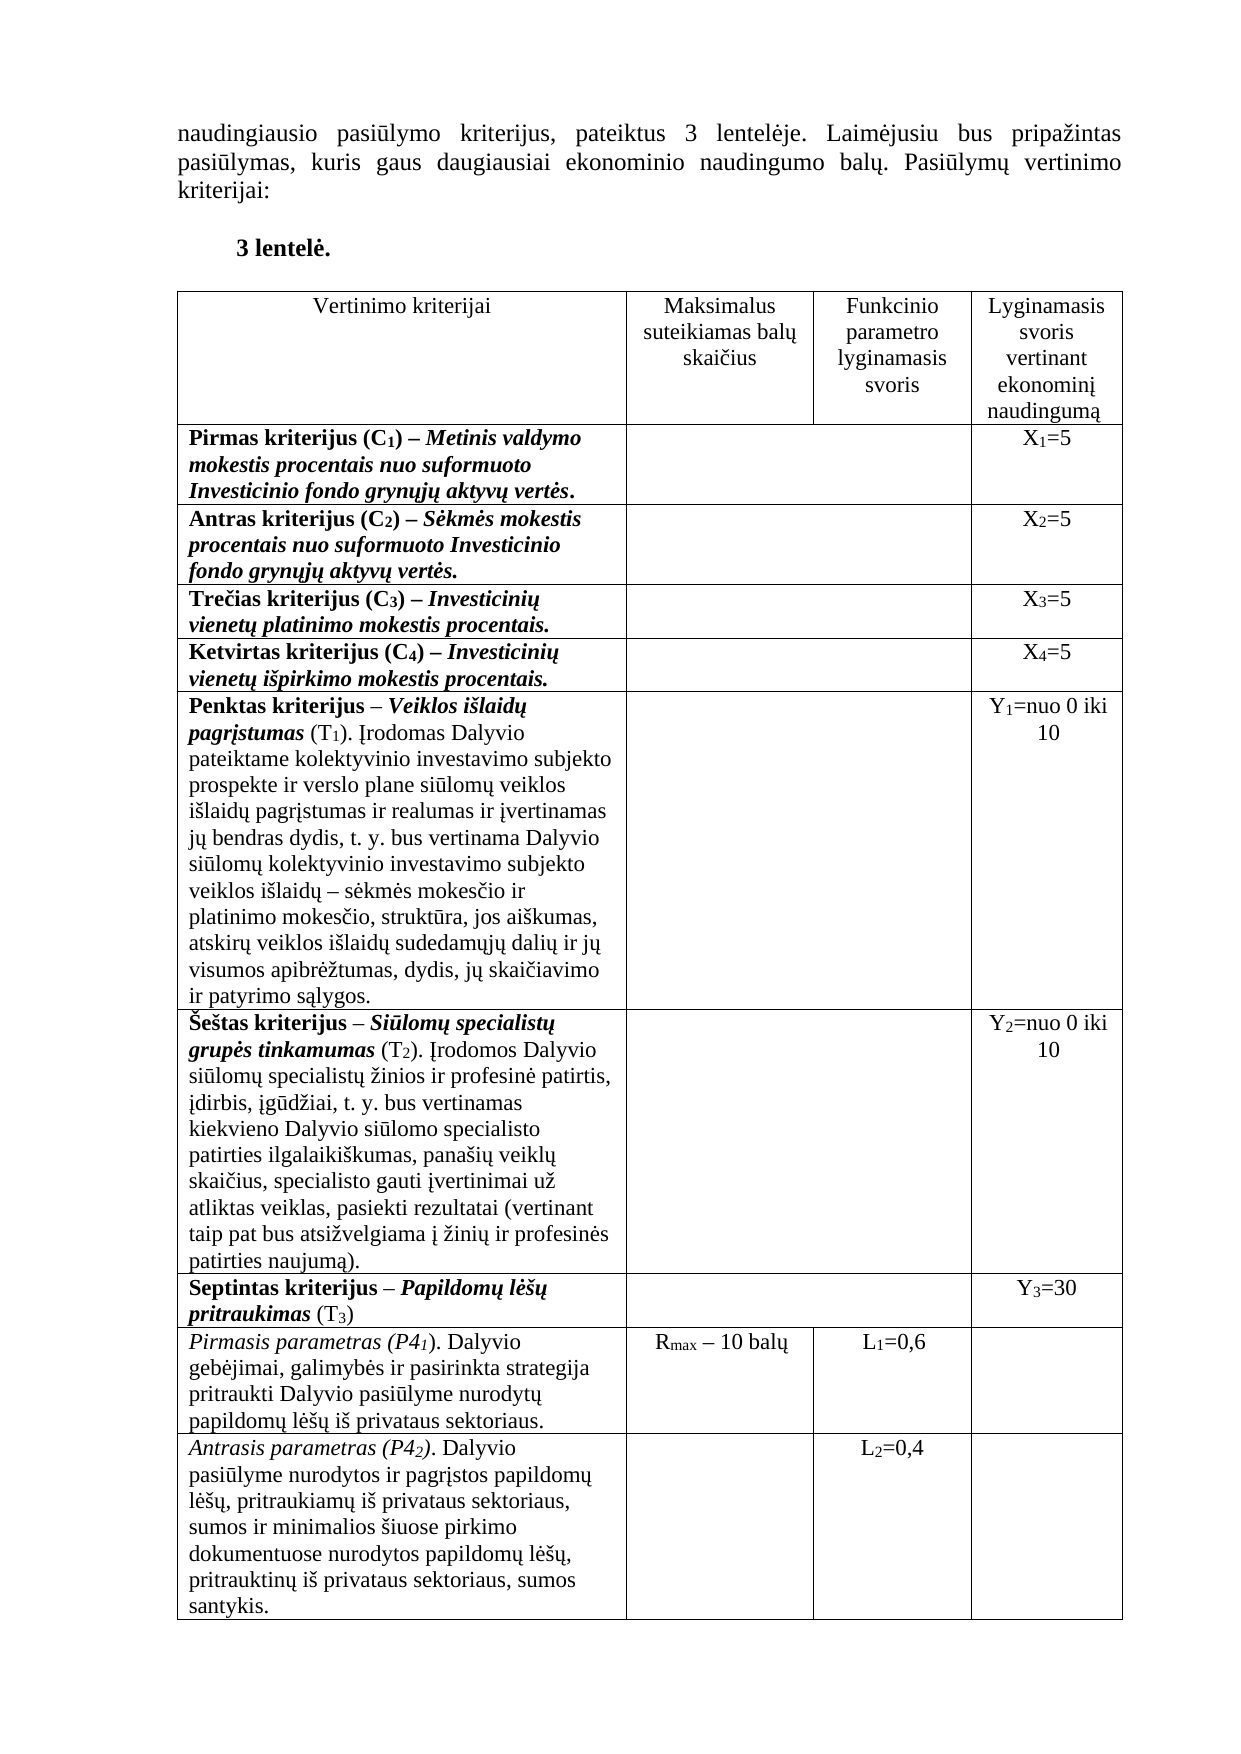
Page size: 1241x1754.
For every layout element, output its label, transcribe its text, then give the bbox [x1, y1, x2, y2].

table_header Funkcinio parametro lyginamasis svoris [814, 292, 971, 423]
table_cell Y1=nuo 0 iki 10 [972, 692, 1122, 1008]
table_cell X4=5 [972, 639, 1122, 691]
table_cell L1=0,6 [814, 1328, 971, 1433]
table_cell [627, 692, 813, 1008]
table_cell X2=5 [972, 505, 1122, 584]
text naudingiausio pasiūlymo kriterijus, pateiktus 3 lentelėje. Laimėjusiu bus pripažintas pasiūlymas, kuris gaus daugiausiai ekonominio naudingumo balų. Pasiūlymų vertinimo kriterijai: [177, 118, 1122, 204]
table_cell Antrasis parametras (P42). Dalyvio pasiūlyme nurodytos ir pagrįstos papildomų lėšų, pritraukiamų iš privataus sektoriaus, sumos ir minimalios šiuose pirkimo dokumentuose nurodytos papildomų lėšų, pritrauktinų iš privataus sektoriaus, sumos santykis. [178, 1434, 626, 1619]
table_cell X1=5 [972, 425, 1122, 503]
table_header Vertinimo kriterijai [178, 292, 626, 423]
table_cell Pirmasis parametras (P41). Dalyvio gebėjimai, galimybės ir pasirinkta strategija pritraukti Dalyvio pasiūlyme nurodytų papildomų lėšų iš privataus sektoriaus. [178, 1328, 626, 1433]
table_cell Šeštas kriterijus – Siūlomų specialistų grupės tinkamumas (T2). Įrodomos Dalyvio siūlomų specialistų žinios ir profesinė patirtis, įdirbis, įgūdžiai, t. y. bus vertinamas kiekvieno Dalyvio siūlomo specialisto patirties ilgalaikiškumas, panašių veiklų skaičius, specialisto gauti įvertinimai už atliktas veiklas, pasiekti rezultatai (vertinant taip pat bus atsižvelgiama į žinių ir profesinės patirties naujumą). [178, 1010, 626, 1273]
table_cell [814, 425, 971, 503]
table_cell Ketvirtas kriterijus (C4) – Investicinių vienetų išpirkimo mokestis procentais. [178, 639, 626, 691]
table_header Lyginamasis svoris vertinant ekonominį naudingumą [972, 292, 1122, 423]
table_cell Antras kriterijus (C2) – Sėkmės mokestis procentais nuo suformuoto Investicinio fondo grynųjų aktyvų vertės. [178, 505, 626, 584]
table_cell [627, 1274, 813, 1327]
table_cell [972, 1328, 1122, 1433]
table_cell [814, 1010, 971, 1273]
table_cell L2=0,4 [814, 1434, 971, 1619]
table_cell Penktas kriterijus – Veiklos išlaidų pagrįstumas (T1). Įrodomas Dalyvio pateiktame kolektyvinio investavimo subjekto prospekte ir verslo plane siūlomų veiklos išlaidų pagrįstumas ir realumas ir įvertinamas jų bendras dydis, t. y. bus vertinama Dalyvio siūlomų kolektyvinio investavimo subjekto veiklos išlaidų – sėkmės mokesčio ir platinimo mokesčio, struktūra, jos aiškumas, atskirų veiklos išlaidų sudedamųjų dalių ir jų visumos apibrėžtumas, dydis, jų skaičiavimo ir patyrimo sąlygos. [178, 692, 626, 1008]
table_cell [814, 505, 971, 584]
table_cell Y2=nuo 0 iki 10 [972, 1010, 1122, 1273]
table_cell [814, 1274, 971, 1327]
table_cell [814, 585, 971, 637]
table_cell [972, 1434, 1122, 1619]
table_cell [627, 1010, 813, 1273]
table_cell Pirmas kriterijus (C1) – Metinis valdymo mokestis procentais nuo suformuoto Investicinio fondo grynųjų aktyvų vertės. [178, 425, 626, 503]
table_cell [627, 505, 813, 584]
table_cell [814, 692, 971, 1008]
table_cell Rmax – 10 balų [627, 1328, 813, 1433]
table_cell [627, 639, 813, 691]
table_cell Septintas kriterijus – Papildomų lėšų pritraukimas (T3) [178, 1274, 626, 1327]
table_cell [627, 585, 813, 637]
table_cell [627, 1434, 813, 1619]
table_cell [627, 425, 813, 503]
table_cell Trečias kriterijus (C3) – Investicinių vienetų platinimo mokestis procentais. [178, 585, 626, 637]
table_cell [814, 639, 971, 691]
table_header Maksimalus suteikiamas balų skaičius [627, 292, 813, 423]
table_cell X3=5 [972, 585, 1122, 637]
table_cell Y3=30 [972, 1274, 1122, 1327]
text 3 lentelė. [177, 233, 1122, 262]
